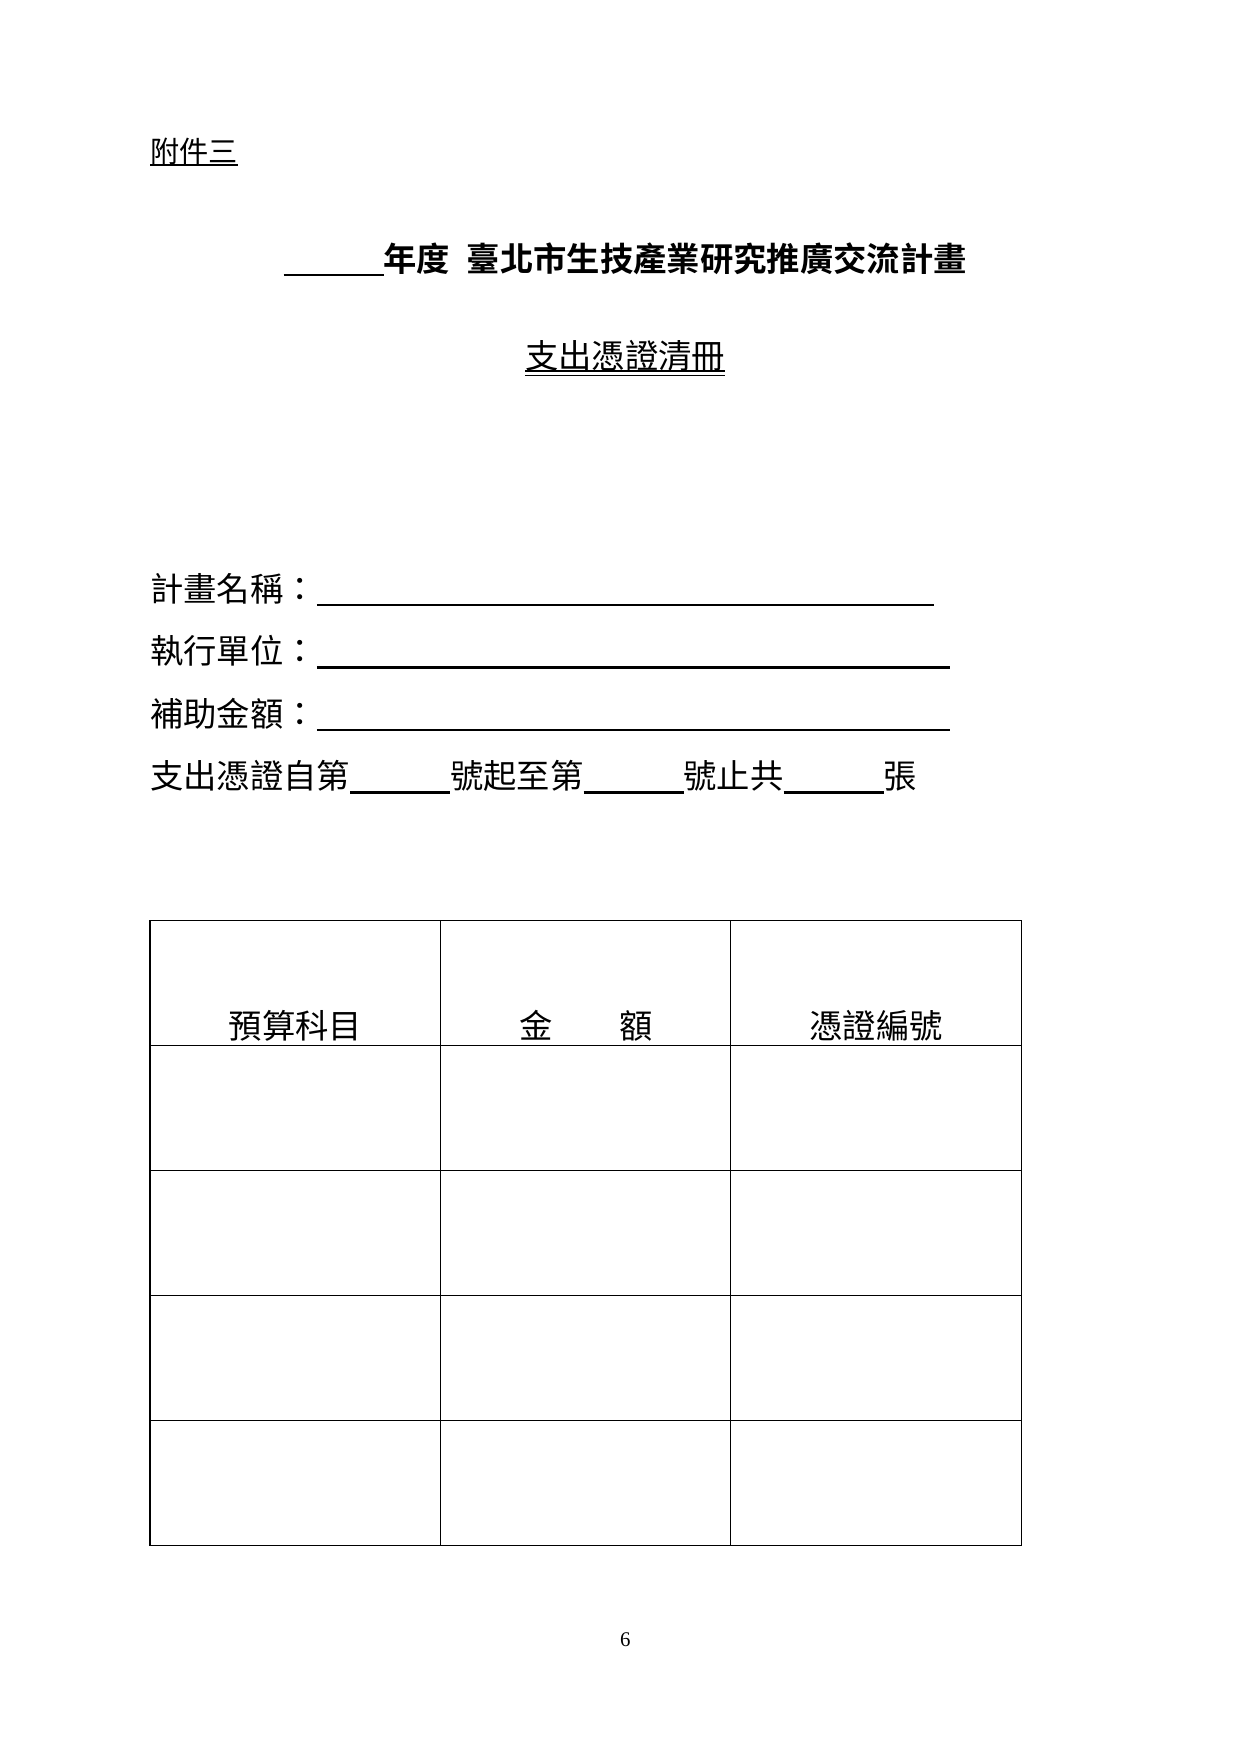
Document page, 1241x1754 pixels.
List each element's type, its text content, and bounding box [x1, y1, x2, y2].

text 補助金額： [150, 670, 1100, 733]
table_cell [731, 1421, 1021, 1545]
table_cell [731, 1296, 1021, 1420]
table_cell [441, 1421, 730, 1545]
text 支出憑證清冊 [150, 329, 1100, 378]
table_header 金 額 [441, 921, 730, 1045]
table_cell [151, 1046, 440, 1170]
table_cell [151, 1296, 440, 1420]
text 執行單位： [150, 608, 1100, 670]
table_cell [731, 1046, 1021, 1170]
text 計畫名稱： [150, 545, 1100, 608]
table_cell [441, 1296, 730, 1420]
table_header 憑證編號 [731, 921, 1021, 1045]
table_cell [151, 1171, 440, 1295]
text 年度 臺北市生技產業研究推廣交流計畫 [150, 233, 1100, 281]
text 附件三 [150, 108, 1100, 170]
text 支出憑證自第 號起至第 號止共 張 [150, 733, 1100, 795]
table_cell [441, 1046, 730, 1170]
table_cell [151, 1421, 440, 1545]
table_header 預算科目 [151, 921, 440, 1045]
table_cell [441, 1171, 730, 1295]
table_cell [731, 1171, 1021, 1295]
